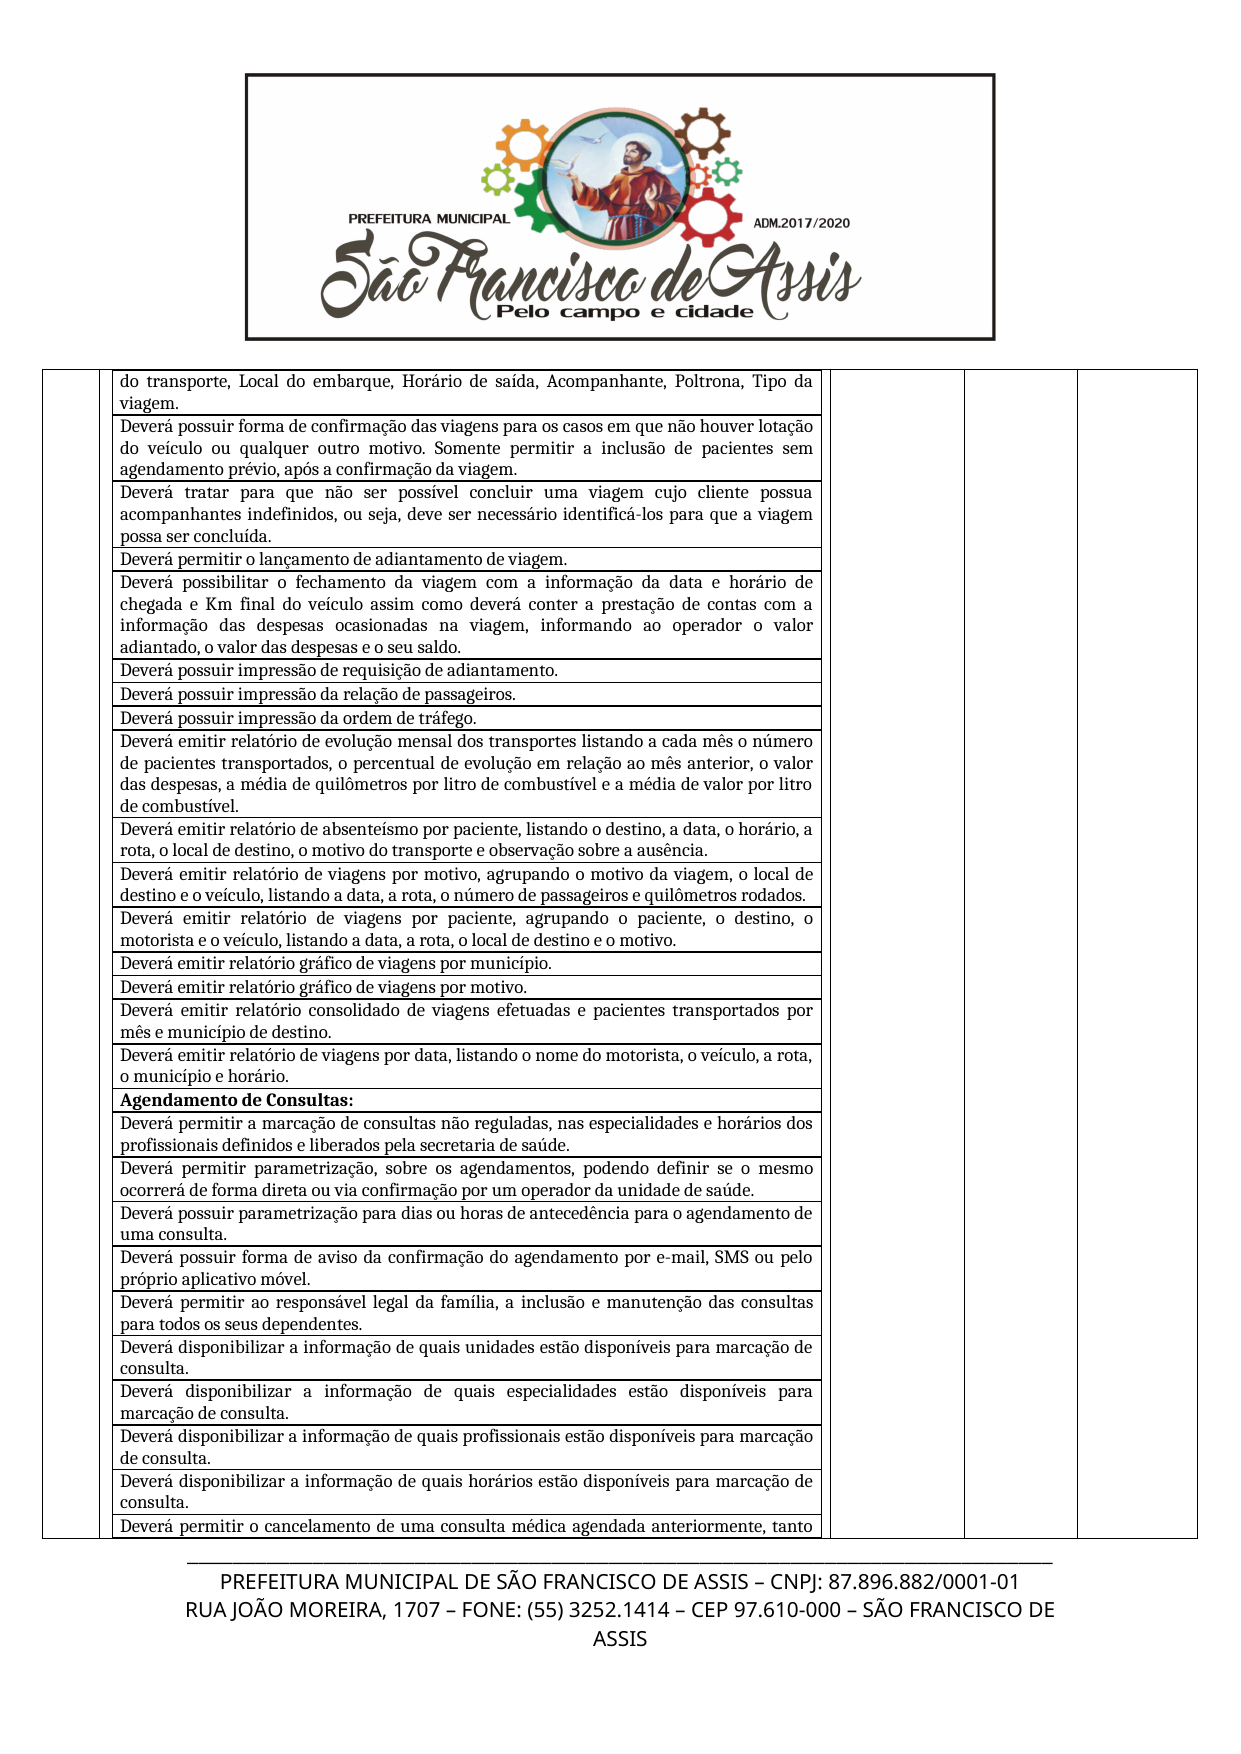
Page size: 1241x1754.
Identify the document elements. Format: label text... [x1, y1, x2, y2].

table_cell Deverá emitir relatório de viagens por motivo, agrupando o motivo da viagem, o local de destino e o veículo, listando a data, a rota, o número de passageiros e quilômetros rodados. [113, 863, 821, 906]
table_cell Deverá possuir forma de confirmação das viagens para os casos em que não houver lotação do veículo ou qualquer outro motivo. Somente permitir a inclusão de pacientes sem agendamento prévio, após a confirmação da viagem. [113, 416, 821, 480]
table_cell [1078, 370, 1197, 1538]
table_cell Deverá possuir impressão da ordem de tráfego. [113, 707, 821, 729]
table_cell Agendamento de Consultas: [113, 1089, 821, 1111]
table_cell Deverá disponibilizar a informação de quais especialidades estão disponíveis para marcação de consulta. [113, 1381, 821, 1424]
table_cell Deverá possuir parametrização para dias ou horas de antecedência para o agendamento de uma consulta. [113, 1202, 821, 1245]
table_cell Deverá possuir impressão da relação de passageiros. [113, 683, 821, 705]
table_cell Deverá disponibilizar a informação de quais unidades estão disponíveis para marcação de consulta. [113, 1336, 821, 1379]
table_cell Deverá permitir ao responsável legal da família, a inclusão e manutenção das consultas para todos os seus dependentes. [113, 1292, 821, 1335]
table_cell Deverá emitir relatório de viagens por data, listando o nome do motorista, o veículo, a rota, o município e horário. [113, 1045, 821, 1088]
table_cell Deverá disponibilizar a informação de quais horários estão disponíveis para marcação de consulta. [113, 1470, 821, 1513]
table_cell Deverá emitir relatório gráfico de viagens por município. [113, 953, 821, 974]
table_cell Deverá possuir impressão de requisição de adiantamento. [113, 660, 821, 682]
table_cell Deverá emitir relatório gráfico de viagens por motivo. [113, 976, 821, 998]
table_cell Deverá disponibilizar a informação de quais profissionais estão disponíveis para marcação de consulta. [113, 1426, 821, 1469]
table_cell Deverá possuir forma de aviso da confirmação do agendamento por e-mail, SMS ou pelo próprio aplicativo móvel. [113, 1247, 821, 1290]
table_cell Deverá permitir o cancelamento de uma consulta médica agendada anteriormente, tanto [113, 1515, 821, 1537]
table_cell [965, 370, 1077, 1538]
table_cell [43, 370, 99, 1538]
table_cell Deverá possibilitar o fechamento da viagem com a informação da data e horário de chegada e Km final do veículo assim como deverá conter a prestação de contas com a informação das despesas ocasionadas na viagem, informando ao operador o valor adiantado, o valor das despesas e o seu saldo. [113, 572, 821, 658]
table_cell Deverá permitir o lançamento de adiantamento de viagem. [113, 548, 821, 570]
table_cell do transporte, Local do embarque, Horário de saída, Acompanhante, Poltrona, Tipo da viagem. [113, 371, 821, 414]
table_cell [831, 370, 964, 1538]
table_cell Deverá emitir relatório de viagens por paciente, agrupando o paciente, o destino, o motorista e o veículo, listando a data, a rota, o local de destino e o motivo. [113, 908, 821, 951]
table_cell Deverá emitir relatório consolidado de viagens efetuadas e pacientes transportados por mês e município de destino. [113, 1000, 821, 1043]
table_cell Deverá permitir parametrização, sobre os agendamentos, podendo definir se o mesmo ocorrerá de forma direta ou via confirmação por um operador da unidade de saúde. [113, 1158, 821, 1201]
table_cell Deverá permitir a marcação de consultas não reguladas, nas especialidades e horários dos profissionais definidos e liberados pela secretaria de saúde. [113, 1113, 821, 1156]
table_cell Deverá tratar para que não ser possível concluir uma viagem cujo cliente possua acompanhantes indefinidos, ou seja, deve ser necessário identificá-los para que a viagem possa ser concluída. [113, 482, 821, 547]
table_cell Deverá emitir relatório de evolução mensal dos transportes listando a cada mês o número de pacientes transportados, o percentual de evolução em relação ao mês anterior, o valor das despesas, a média de quilômetros por litro de combustível e a média de valor por litro de combustível. [113, 731, 821, 817]
table_cell Deverá emitir relatório de absenteísmo por paciente, listando o destino, a data, o horário, a rota, o local de destino, o motivo do transporte e observação sobre a ausência. [113, 818, 821, 862]
